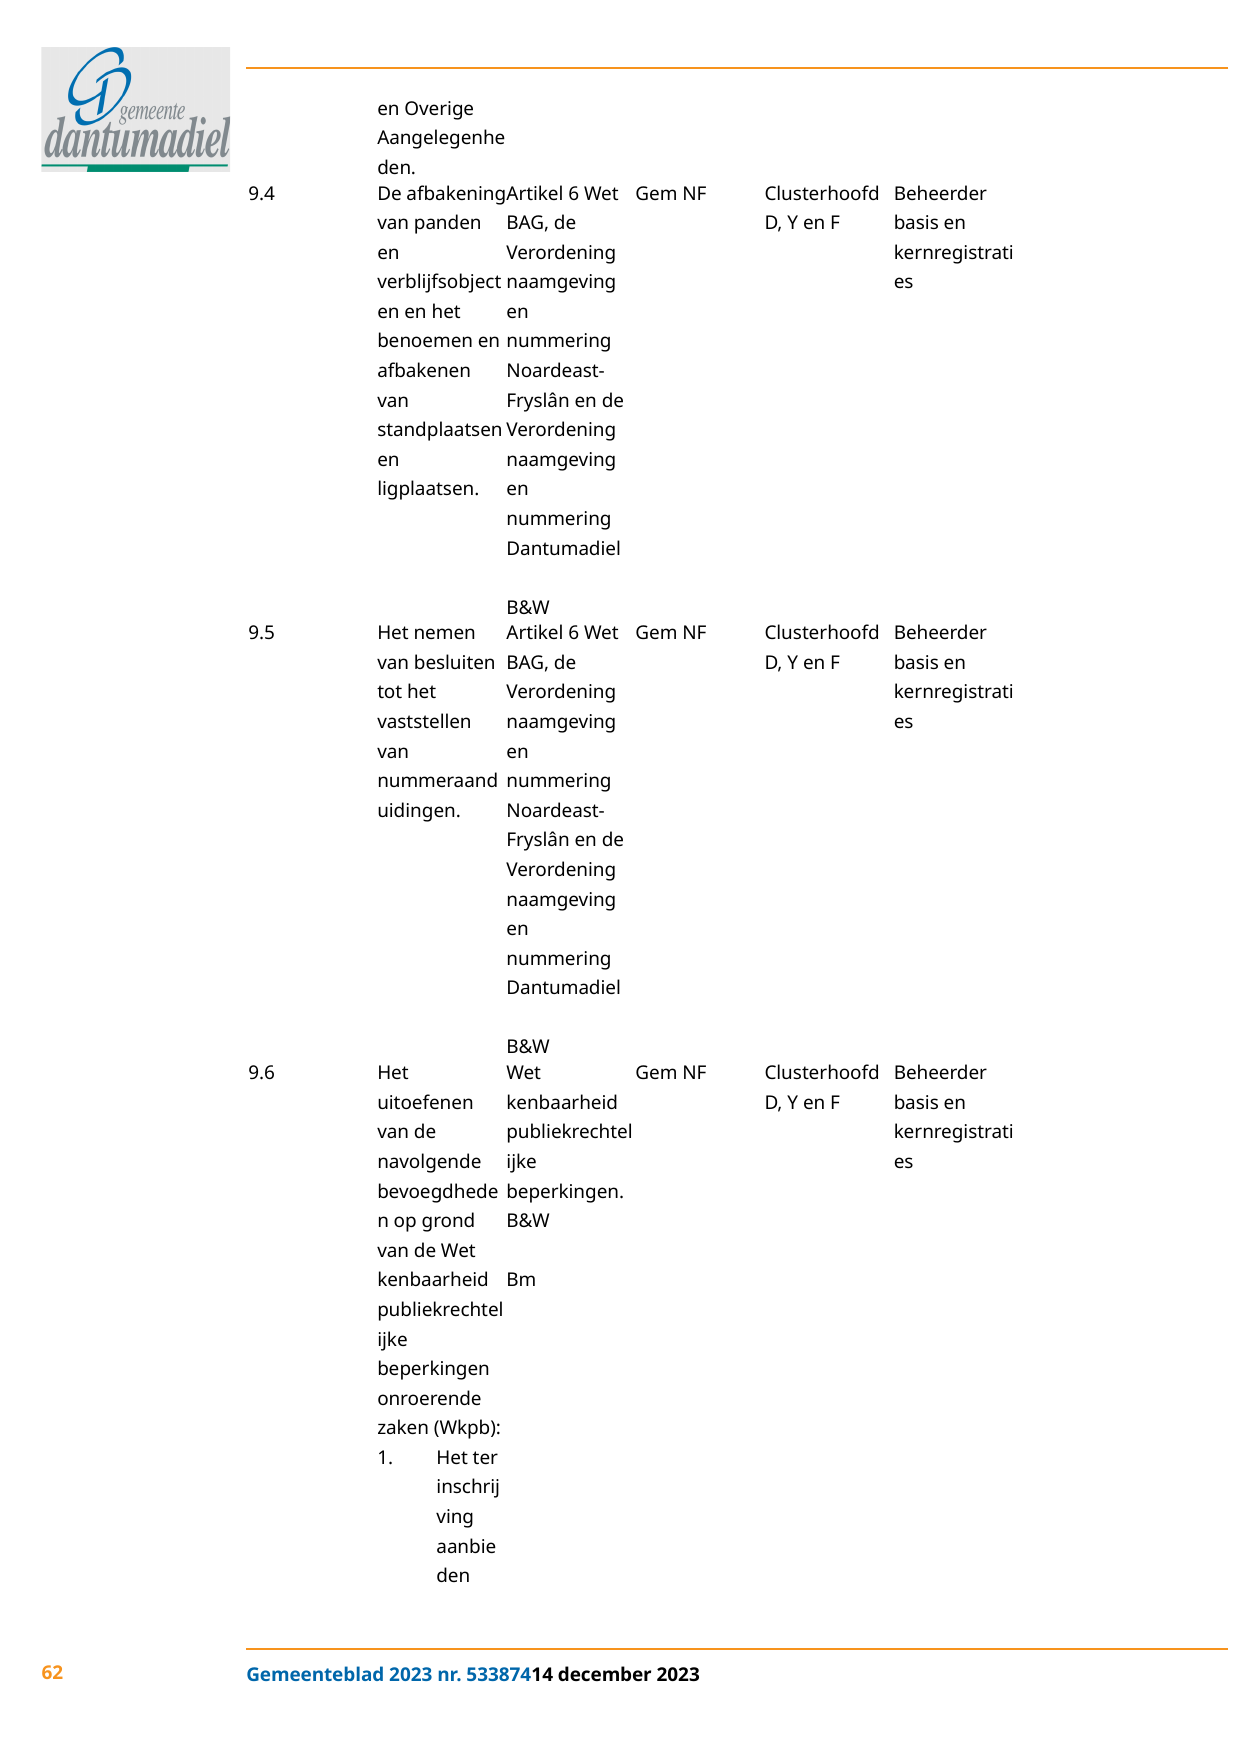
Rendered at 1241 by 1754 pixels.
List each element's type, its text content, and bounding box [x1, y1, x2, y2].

table_cell [894, 95, 1022, 180]
table_cell 9.5 [248, 620, 377, 1059]
table_cell Beheerder basis en kernregistraties [894, 620, 1022, 1059]
table_cell [506, 95, 635, 180]
table_cell [1023, 620, 1152, 1059]
table_cell Wet kenbaarheid publiekrechtelijke beperkingen. B&W Bm [506, 1060, 635, 1588]
table_cell Gem NF [635, 180, 764, 619]
table_cell De afbakening van panden en verblijfsobjecten en het benoemen en afbakenen van standplaatsen en ligplaatsen. [377, 180, 506, 619]
table_cell [248, 95, 377, 180]
table_cell Het nemen van besluiten tot het vaststellen van nummeraanduidingen. [377, 620, 506, 1059]
table_cell [764, 95, 893, 180]
table_cell Het uitoefenen van de navolgende bevoegdheden op grond van de Wet kenbaarheid publiekrechtelijke beperkingen onroerende zaken (Wkpb): Het ter inschrijving aanbieden [377, 1060, 506, 1588]
table_cell Clusterhoofd D, Y en F [764, 1060, 893, 1588]
table_cell [1023, 95, 1152, 180]
table_cell Gem NF [635, 620, 764, 1059]
table_cell [1023, 180, 1152, 619]
table_cell Beheerder basis en kernregistraties [894, 1060, 1022, 1588]
picture [41, 47, 231, 172]
table_cell Artikel 6 Wet BAG, de Verordening naamgeving en nummering Noardeast-Fryslân en de Verordening naamgeving en nummering Dantumadiel B&W [506, 620, 635, 1059]
table_cell Clusterhoofd D, Y en F [764, 620, 893, 1059]
table_cell Artikel 6 Wet BAG, de Verordening naamgeving en nummering Noardeast-Fryslân en de Verordening naamgeving en nummering Dantumadiel B&W [506, 180, 635, 619]
table_cell Beheerder basis en kernregistraties [894, 180, 1022, 619]
table_cell [1023, 1060, 1152, 1588]
table_cell 9.4 [248, 180, 377, 619]
table_cell en Overige Aangelegenheden. [377, 95, 506, 180]
table_cell 9.6 [248, 1060, 377, 1588]
table_cell Gem NF [635, 1060, 764, 1588]
table_cell Clusterhoofd D, Y en F [764, 180, 893, 619]
table_cell [635, 95, 764, 180]
